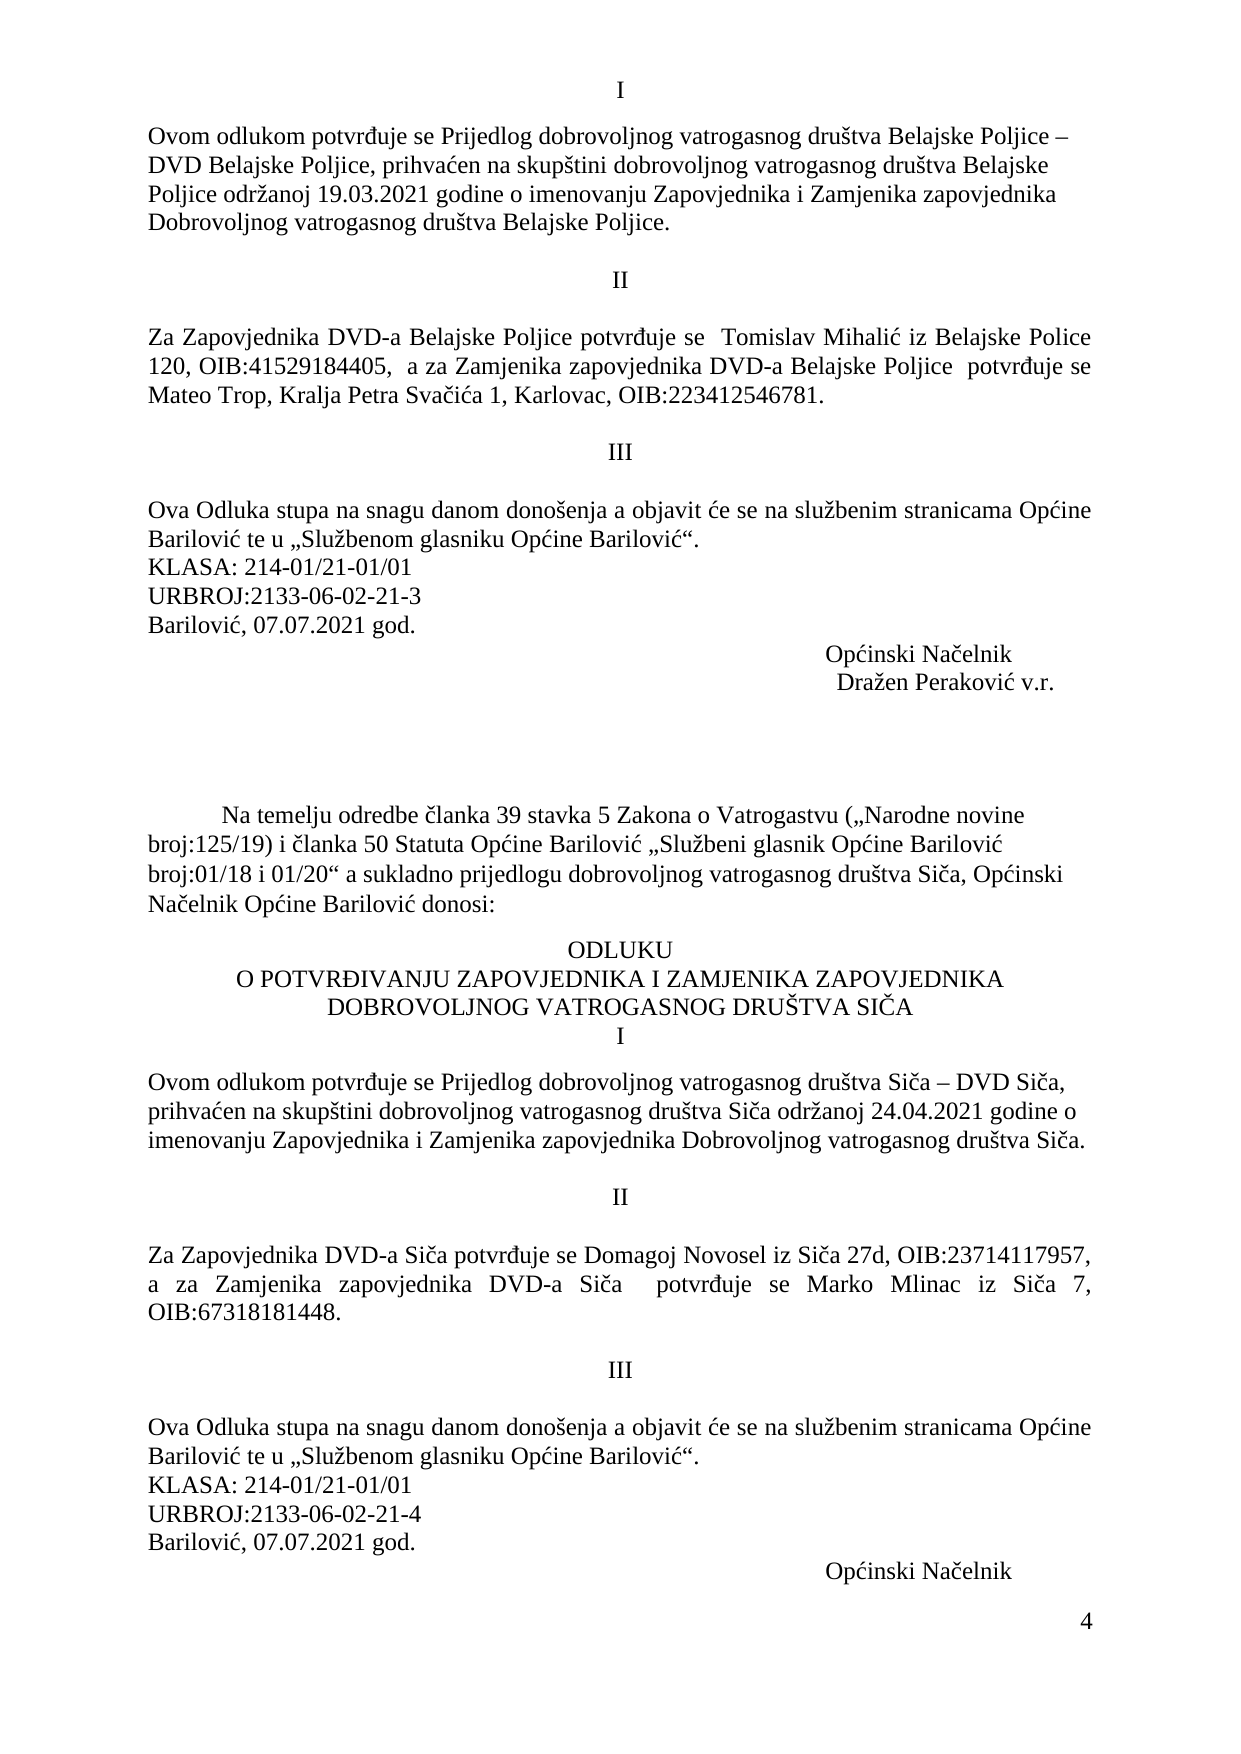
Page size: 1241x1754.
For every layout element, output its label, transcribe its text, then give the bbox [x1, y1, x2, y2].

text Za Zapovjednika DVD-a Siča potvrđuje se Domagoj Novosel iz Siča 27d, OIB:23714117957, a za Zamjenika zapovjednika DVD-a Siča potvrđuje se Marko Mlinac iz Siča 7, OIB:67318181448. [148, 1240, 1093, 1326]
text III [148, 1355, 1093, 1384]
text Ova Odluka stupa na snagu danom donošenja a objavit će se na službenim stranicama Općine Barilović te u „Službenom glasniku Općine Barilović“. [148, 495, 1093, 552]
text Barilović, 07.07.2021 god. [148, 1527, 1093, 1556]
text III [148, 437, 1093, 466]
text Barilović, 07.07.2021 god. [148, 610, 1093, 639]
text Ovom odlukom potvrđuje se Prijedlog dobrovoljnog vatrogasnog društva Siča – DVD Siča, prihvaćen na skupštini dobrovoljnog vatrogasnog društva Siča održanoj 24.04.2021 godine o imenovanju Zapovjednika i Zamjenika zapovjednika Dobrovoljnog vatrogasnog društva Siča. [148, 1067, 1093, 1154]
text DOBROVOLJNOG VATROGASNOG DRUŠTVA SIČA [148, 992, 1093, 1021]
text II [148, 1182, 1093, 1211]
text URBROJ:2133-06-02-21-3 [148, 581, 1093, 610]
text Općinski Načelnik [148, 639, 1093, 667]
text KLASA: 214-01/21-01/01 [148, 1470, 1093, 1499]
text II [148, 265, 1093, 294]
text I [148, 75, 1093, 104]
text I [148, 1021, 1093, 1050]
text Ova Odluka stupa na snagu danom donošenja a objavit će se na službenim stranicama Općine Barilović te u „Službenom glasniku Općine Barilović“. [148, 1412, 1093, 1470]
text Općinski Načelnik [148, 1556, 1093, 1585]
text KLASA: 214-01/21-01/01 [148, 552, 1093, 581]
text Za Zapovjednika DVD-a Belajske Poljice potvrđuje se Tomislav Mihalić iz Belajske Police 120, OIB:41529184405, a za Zamjenika zapovjednika DVD-a Belajske Poljice potvrđuje se Mateo Trop, Kralja Petra Svačića 1, Karlovac, OIB:223412546781. [148, 322, 1093, 409]
text URBROJ:2133-06-02-21-4 [148, 1499, 1093, 1527]
text Na temelju odredbe članka 39 stavka 5 Zakona o Vatrogastvu („Narodne novine broj:125/19) i članka 50 Statuta Općine Barilović „Službeni glasnik Općine Barilović broj:01/18 i 01/20“ a sukladno prijedlogu dobrovoljnog vatrogasnog društva Siča, Općinski Načelnik Općine Barilović donosi: [148, 800, 1093, 917]
text Dražen Peraković v.r. [738, 667, 1093, 696]
text ODLUKU [148, 935, 1093, 964]
text Ovom odlukom potvrđuje se Prijedlog dobrovoljnog vatrogasnog društva Belajske Poljice – DVD Belajske Poljice, prihvaćen na skupštini dobrovoljnog vatrogasnog društva Belajske Poljice održanoj 19.03.2021 godine o imenovanju Zapovjednika i Zamjenika zapovjednika Dobrovoljnog vatrogasnog društva Belajske Poljice. [148, 121, 1093, 236]
text O POTVRĐIVANJU ZAPOVJEDNIKA I ZAMJENIKA ZAPOVJEDNIKA [148, 964, 1093, 992]
